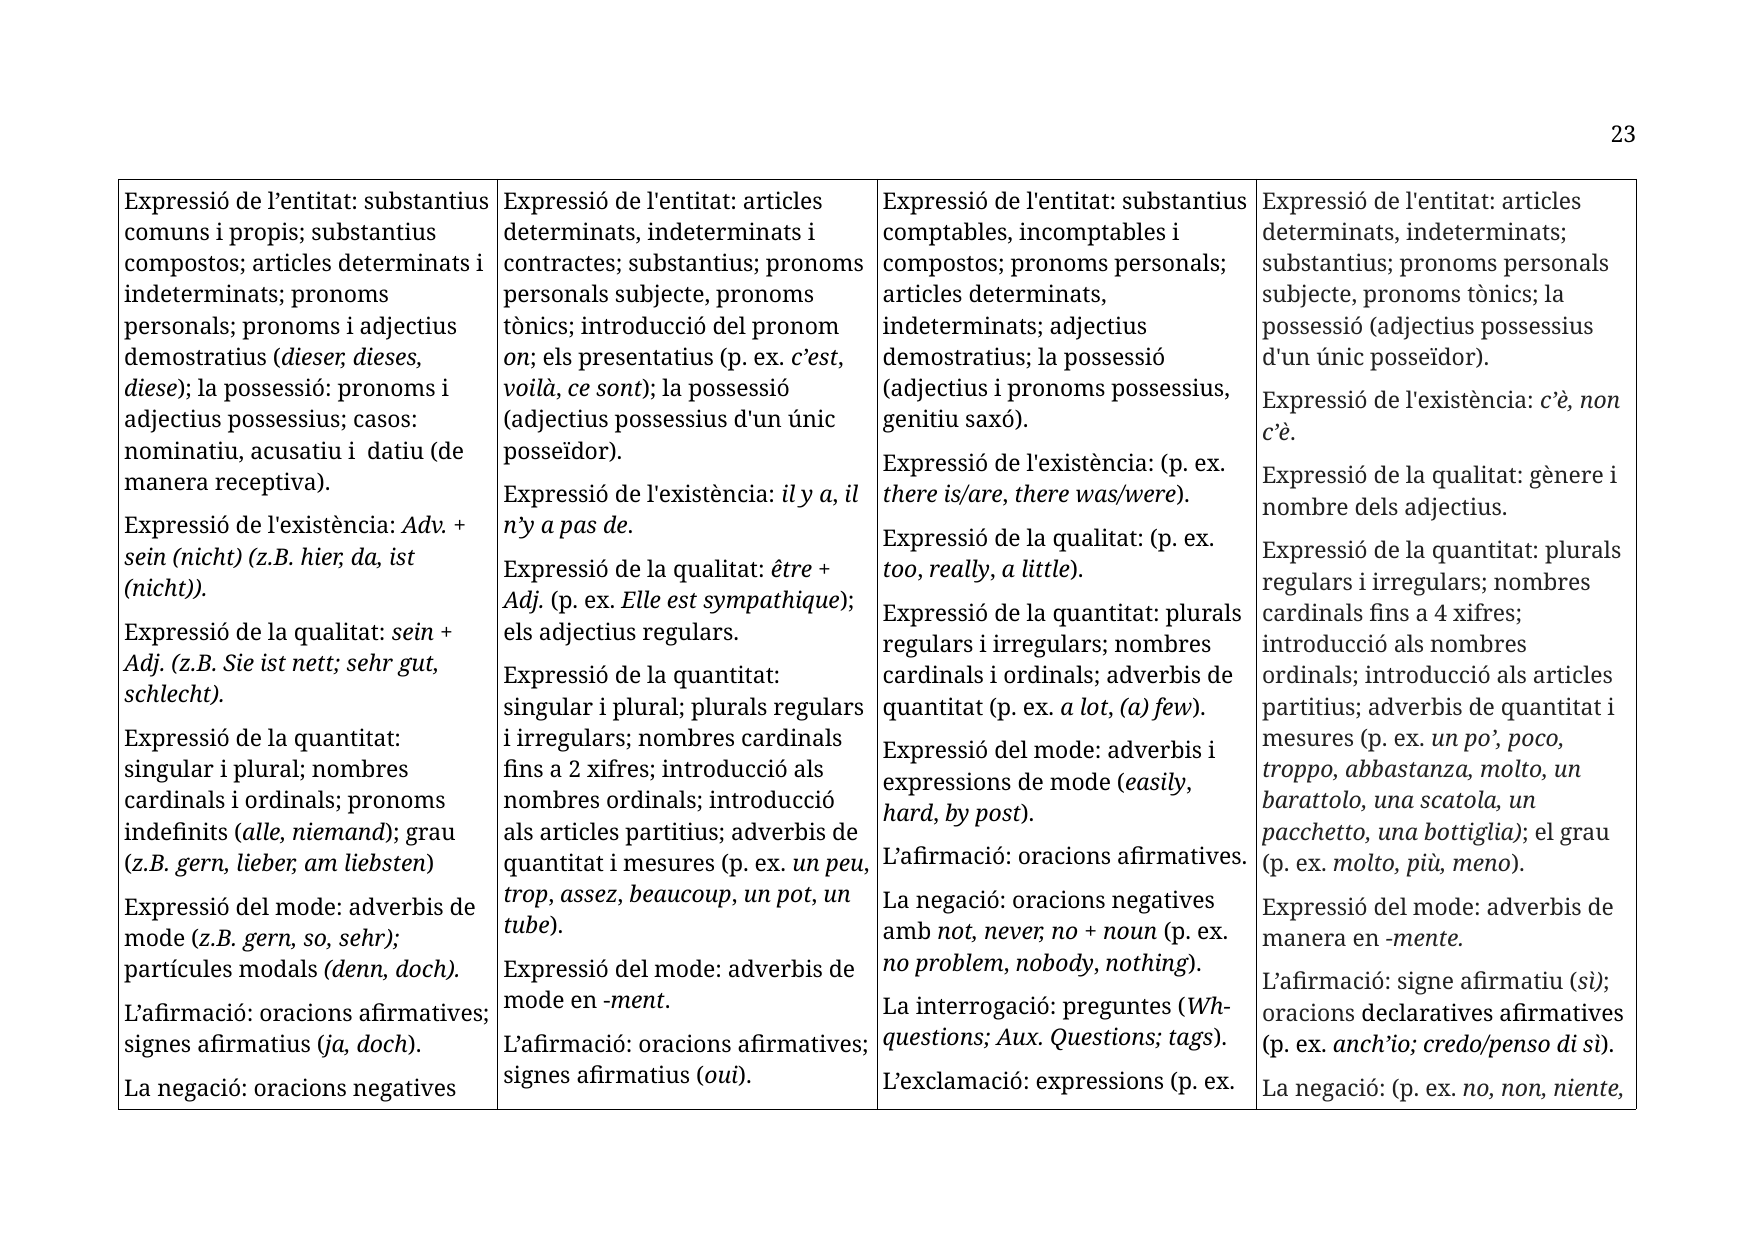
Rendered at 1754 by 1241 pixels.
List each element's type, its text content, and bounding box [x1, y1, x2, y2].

table_cell Expressió de l'entitat: substantius comptables, incomptables i compostos; pronoms personals; articles determinats, indeterminats; adjectius demostratius; la possessió (adjectius i pronoms possessius, genitiu saxó). Expressió de l'existència: (p. ex. there is/are, there was/were). Expressió de la qualitat: (p. ex. too, really, a little). Expressió de la quantitat: plurals regulars i irregulars; nombres cardinals i ordinals; adverbis de quantitat (p. ex. a lot, (a) few). Expressió del mode: adverbis i expressions de mode (easily, hard, by post). L’afirmació: oracions afirmatives. La negació: oracions negatives amb not, never, no + noun (p. ex. no problem, nobody, nothing). La interrogació: preguntes (Wh- questions; Aux. Questions; tags). L’exclamació: expressions (p. ex. [878, 180, 1256, 1108]
table_cell Expressió de l’entitat: substantius comuns i propis; substantius compostos; articles determinats i indeterminats; pronoms personals; pronoms i adjectius demostratius (dieser, dieses, diese); la possessió: pronoms i adjectius possessius; casos: nominatiu, acusatiu i datiu (de manera receptiva). Expressió de l'existència: Adv. + sein (nicht) (z.B. hier, da, ist (nicht)). Expressió de la qualitat: sein + Adj. (z.B. Sie ist nett; sehr gut, schlecht). Expressió de la quantitat: singular i plural; nombres cardinals i ordinals; pronoms indefinits (alle, niemand); grau (z.B. gern, lieber, am liebsten) Expressió del mode: adverbis de mode (z.B. gern, so, sehr); partícules modals (denn, doch). L’afirmació: oracions afirmatives; signes afirmatius (ja, doch). La negació: oracions negatives [119, 180, 497, 1108]
table_cell Expressió de l'entitat: articles determinats, indeterminats i contractes; substantius; pronoms personals subjecte, pronoms tònics; introducció del pronom on; els presentatius (p. ex. c’est, voilà, ce sont); la possessió (adjectius possessius d'un únic posseïdor). Expressió de l'existència: il y a, il n’y a pas de. Expressió de la qualitat: être + Adj. (p. ex. Elle est sympathique); els adjectius regulars. Expressió de la quantitat: singular i plural; plurals regulars i irregulars; nombres cardinals fins a 2 xifres; introducció als nombres ordinals; introducció als articles partitius; adverbis de quantitat i mesures (p. ex. un peu, trop, assez, beaucoup, un pot, un tube). Expressió del mode: adverbis de mode en -ment. L’afirmació: oracions afirmatives; signes afirmatius (oui). [498, 180, 877, 1108]
table_cell Expressió de l'entitat: articles determinats, indeterminats; substantius; pronoms personals subjecte, pronoms tònics; la possessió (adjectius possessius d'un únic posseïdor). Expressió de l'existència: c’è, non c’è. Expressió de la qualitat: gènere i nombre dels adjectius. Expressió de la quantitat: plurals regulars i irregulars; nombres cardinals fins a 4 xifres; introducció als nombres ordinals; introducció als articles partitius; adverbis de quantitat i mesures (p. ex. un po’, poco, troppo, abbastanza, molto, un barattolo, una scatola, un pacchetto, una bottiglia); el grau (p. ex. molto, più, meno). Expressió del mode: adverbis de manera en -mente. L’afirmació: signe afirmatiu (sì); oracions declaratives afirmatives (p. ex. anch’io; credo/penso di sì). La negació: (p. ex. no, non, niente, [1257, 180, 1636, 1108]
